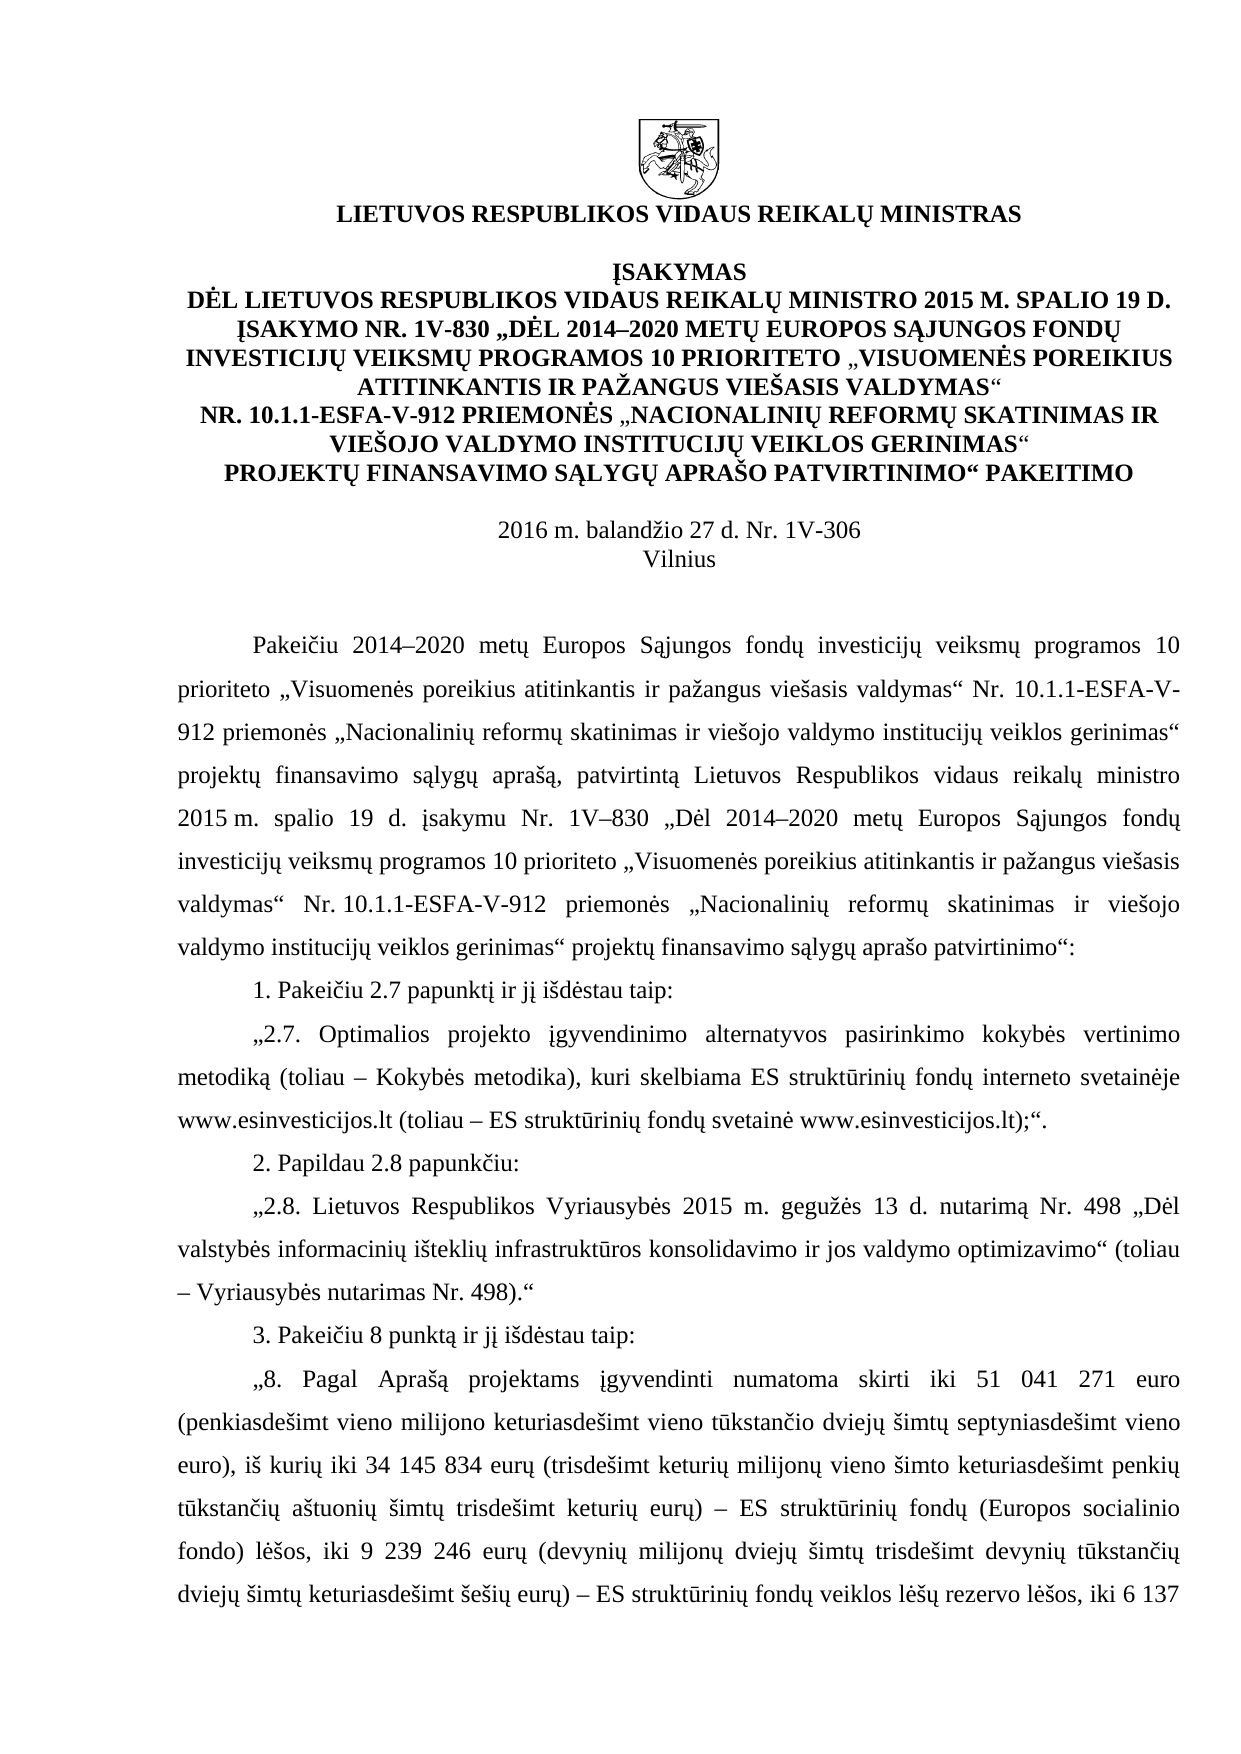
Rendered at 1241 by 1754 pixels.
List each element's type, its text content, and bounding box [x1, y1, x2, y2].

text 1. Pakeičiu 2.7 papunktį ir jį išdėstau taip: [177, 976, 1181, 1004]
text Vilnius [177, 544, 1181, 573]
text PROJEKTŲ FINANSAVIMO SĄLYGŲ APRAŠO PATVIRTINIMO“ PAKEITIMO [177, 458, 1181, 487]
text 2. Papildau 2.8 papunkčiu: [177, 1148, 1181, 1177]
text LIETUVOS RESPUBLIKOS VIDAUS REIKALŲ MINISTRAS [177, 199, 1181, 228]
text 2016 m. balandžio 27 d. Nr. 1V-306 [177, 516, 1181, 544]
text NR. 10.1.1-ESFA-V-912 PRIEMONĖS „NACIONALINIŲ REFORMŲ SKATINIMAS IR VIEŠOJO VALDYMO INSTITUCIJŲ VEIKLOS GERINIMAS“ [177, 401, 1181, 458]
text Pakeičiu 2014–2020 metų Europos Sąjungos fondų investicijų veiksmų programos 10 prioriteto „Visuomenės poreikius atitinkantis ir pažangus viešasis valdymas“ Nr. 10.1.1-ESFA-V-912 priemonės „Nacionalinių reformų skatinimas ir viešojo valdymo institucijų veiklos gerinimas“ projektų finansavimo sąlygų aprašą, patvirtintą Lietuvos Respublikos vidaus reikalų ministro 2015 m. spalio 19 d. įsakymu Nr. 1V–830 „Dėl 2014–2020 metų Europos Sąjungos fondų investicijų veiksmų programos 10 prioriteto „Visuomenės poreikius atitinkantis ir pažangus viešasis valdymas“ Nr. 10.1.1-ESFA-V-912 priemonės „Nacionalinių reformų skatinimas ir viešojo valdymo institucijų veiklos gerinimas“ projektų finansavimo sąlygų aprašo patvirtinimo“: [177, 631, 1181, 961]
text dėl LIETUVOS RESPUBLIKOS VIDAUS REIKALŲ MINISTRO 2015 M. SPALIO 19 D. ĮSAKYMO NR. 1V-830 „DĖL 2014–2020 METŲ EUROPOS SĄJUNGOS FONDŲ INVESTICIJŲ VEIKSMŲ PROGRAMOS 10 PRIORITETO „VISUOMENĖS POREIKIUS ATITINKANTIS IR PAŽANGUS VIEŠASIS VALDYMAS“ [177, 286, 1181, 401]
text 3. Pakeičiu 8 punktą ir jį išdėstau taip: [177, 1321, 1181, 1349]
text „2.8. Lietuvos Respublikos Vyriausybės 2015 m. gegužės 13 d. nutarimą Nr. 498 „Dėl valstybės informacinių išteklių infrastruktūros konsolidavimo ir jos valdymo optimizavimo“ (toliau – Vyriausybės nutarimas Nr. 498).“ [177, 1191, 1181, 1306]
text „8. Pagal Aprašą projektams įgyvendinti numatoma skirti iki 51 041 271 euro (penkiasdešimt vieno milijono keturiasdešimt vieno tūkstančio dviejų šimtų septyniasdešimt vieno euro), iš kurių iki 34 145 834 eurų (trisdešimt keturių milijonų vieno šimto keturiasdešimt penkių tūkstančių aštuonių šimtų trisdešimt keturių eurų) – ES struktūrinių fondų (Europos socialinio fondo) lėšos, iki 9 239 246 eurų (devynių milijonų dviejų šimtų trisdešimt devynių tūkstančių dviejų šimtų keturiasdešimt šešių eurų) – ES struktūrinių fondų veiklos lėšų rezervo lėšos, iki 6 137 [177, 1364, 1181, 1608]
text ĮSAKYMAS [177, 257, 1181, 286]
text „2.7. Optimalios projekto įgyvendinimo alternatyvos pasirinkimo kokybės vertinimo metodiką (toliau – Kokybės metodika), kuri skelbiama ES struktūrinių fondų interneto svetainėje www.esinvesticijos.lt (toliau – ES struktūrinių fondų svetainė www.esinvesticijos.lt);“. [177, 1019, 1181, 1134]
